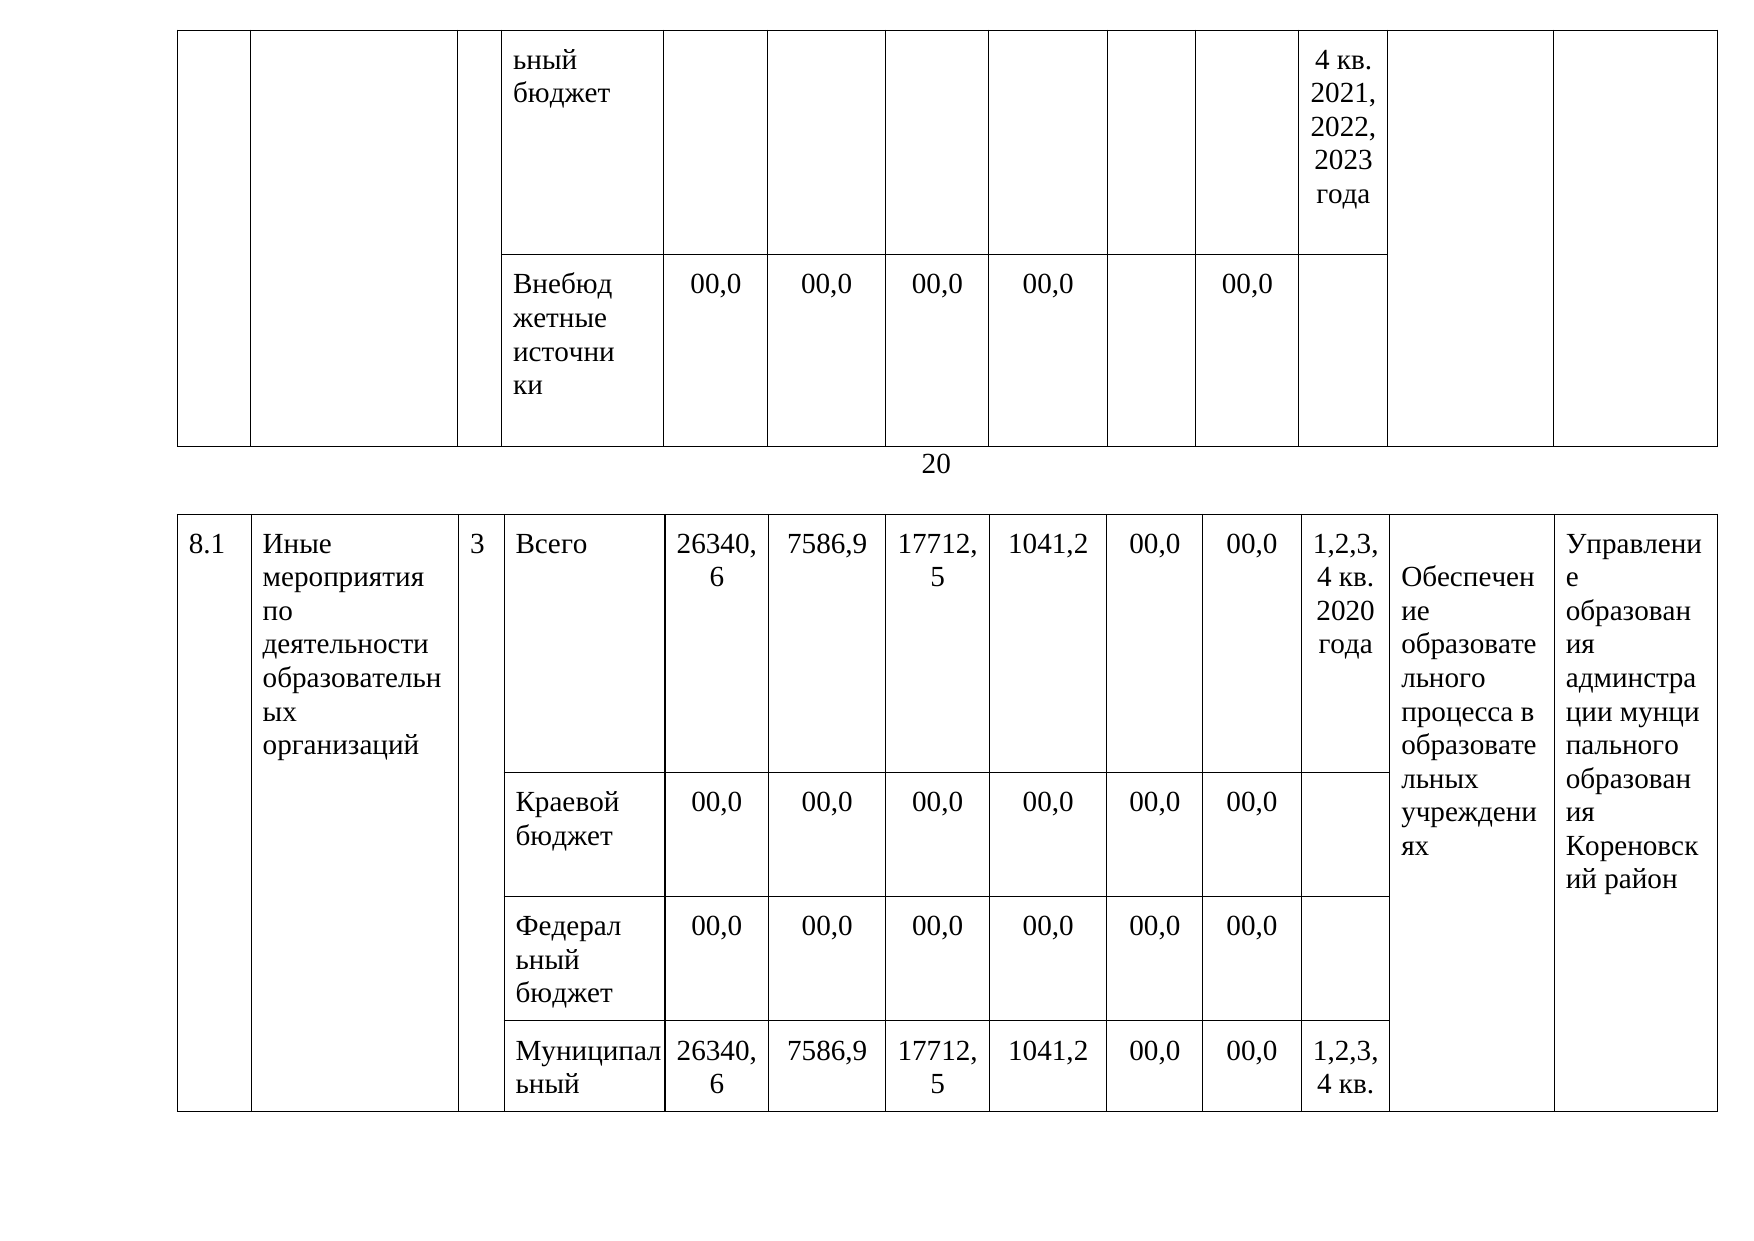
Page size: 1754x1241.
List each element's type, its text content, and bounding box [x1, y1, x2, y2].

table_cell 00,0 [769, 773, 885, 896]
table_cell 7586,9 [769, 1021, 885, 1111]
table_header Всего [505, 515, 664, 772]
table_header 26340,6 [666, 515, 768, 772]
table_cell 00,0 [990, 773, 1106, 896]
table_cell 00,0 [664, 255, 767, 446]
table_cell 00,0 [886, 773, 989, 896]
table_header 17712,5 [886, 515, 989, 772]
table_cell [886, 31, 988, 254]
table_cell 00,0 [1107, 1021, 1202, 1111]
table_cell [1302, 897, 1389, 1020]
table_cell 4 кв. 2021, 2022,2023 года [1299, 31, 1387, 254]
table_header Обеспечение образовательного процесса в образовательных учреждениях [1390, 515, 1554, 1111]
table_cell Федерал ьный бюджет [505, 897, 664, 1020]
table_cell 00,0 [886, 255, 988, 446]
table_cell [1108, 255, 1195, 446]
table_cell 00,0 [886, 897, 989, 1020]
table_header 8.1 [178, 515, 251, 1111]
table_cell 26340,6 [666, 1021, 768, 1111]
table_header 1,2,3,4 кв. 2020 года [1302, 515, 1389, 772]
table_cell 00,0 [769, 897, 885, 1020]
table_cell [768, 31, 885, 254]
table_cell Внебюд жетные источни ки [502, 255, 663, 446]
table_cell 1,2,3,4 кв. [1302, 1021, 1389, 1111]
table_cell 00,0 [768, 255, 885, 446]
table_cell 00,0 [1203, 897, 1301, 1020]
table_cell [989, 31, 1107, 254]
table_cell 00,0 [1196, 255, 1298, 446]
table_header 00,0 [1107, 515, 1202, 772]
table_cell 00,0 [1107, 773, 1202, 896]
table_cell [664, 31, 767, 254]
table_cell 1041,2 [990, 1021, 1106, 1111]
table_cell 00,0 [1203, 773, 1301, 896]
table_cell 17712,5 [886, 1021, 989, 1111]
table_cell [1299, 255, 1387, 446]
table_cell Муниципальный [505, 1021, 664, 1111]
table_cell [1302, 773, 1389, 896]
table_cell Краевой бюджет [505, 773, 664, 896]
table_header 1041,2 [990, 515, 1106, 772]
table_cell 00,0 [1107, 897, 1202, 1020]
table_header Управление образования админстрации мунци пального образования Кореновский район [1555, 515, 1717, 1111]
table_header Иные мероприятия по деятельности образовательных организаций [252, 515, 458, 1111]
table_cell 00,0 [990, 897, 1106, 1020]
table_cell 00,0 [666, 897, 768, 1020]
table_cell 00,0 [989, 255, 1107, 446]
table_cell ьный бюджет [502, 31, 663, 254]
table_header 3 [459, 515, 504, 1111]
table_cell [1108, 31, 1195, 254]
table_header 7586,9 [769, 515, 885, 772]
table_header 00,0 [1203, 515, 1301, 772]
table_cell [1196, 31, 1298, 254]
table_cell 00,0 [666, 773, 768, 896]
text 20 [177, 447, 1695, 480]
table_cell 00,0 [1203, 1021, 1301, 1111]
